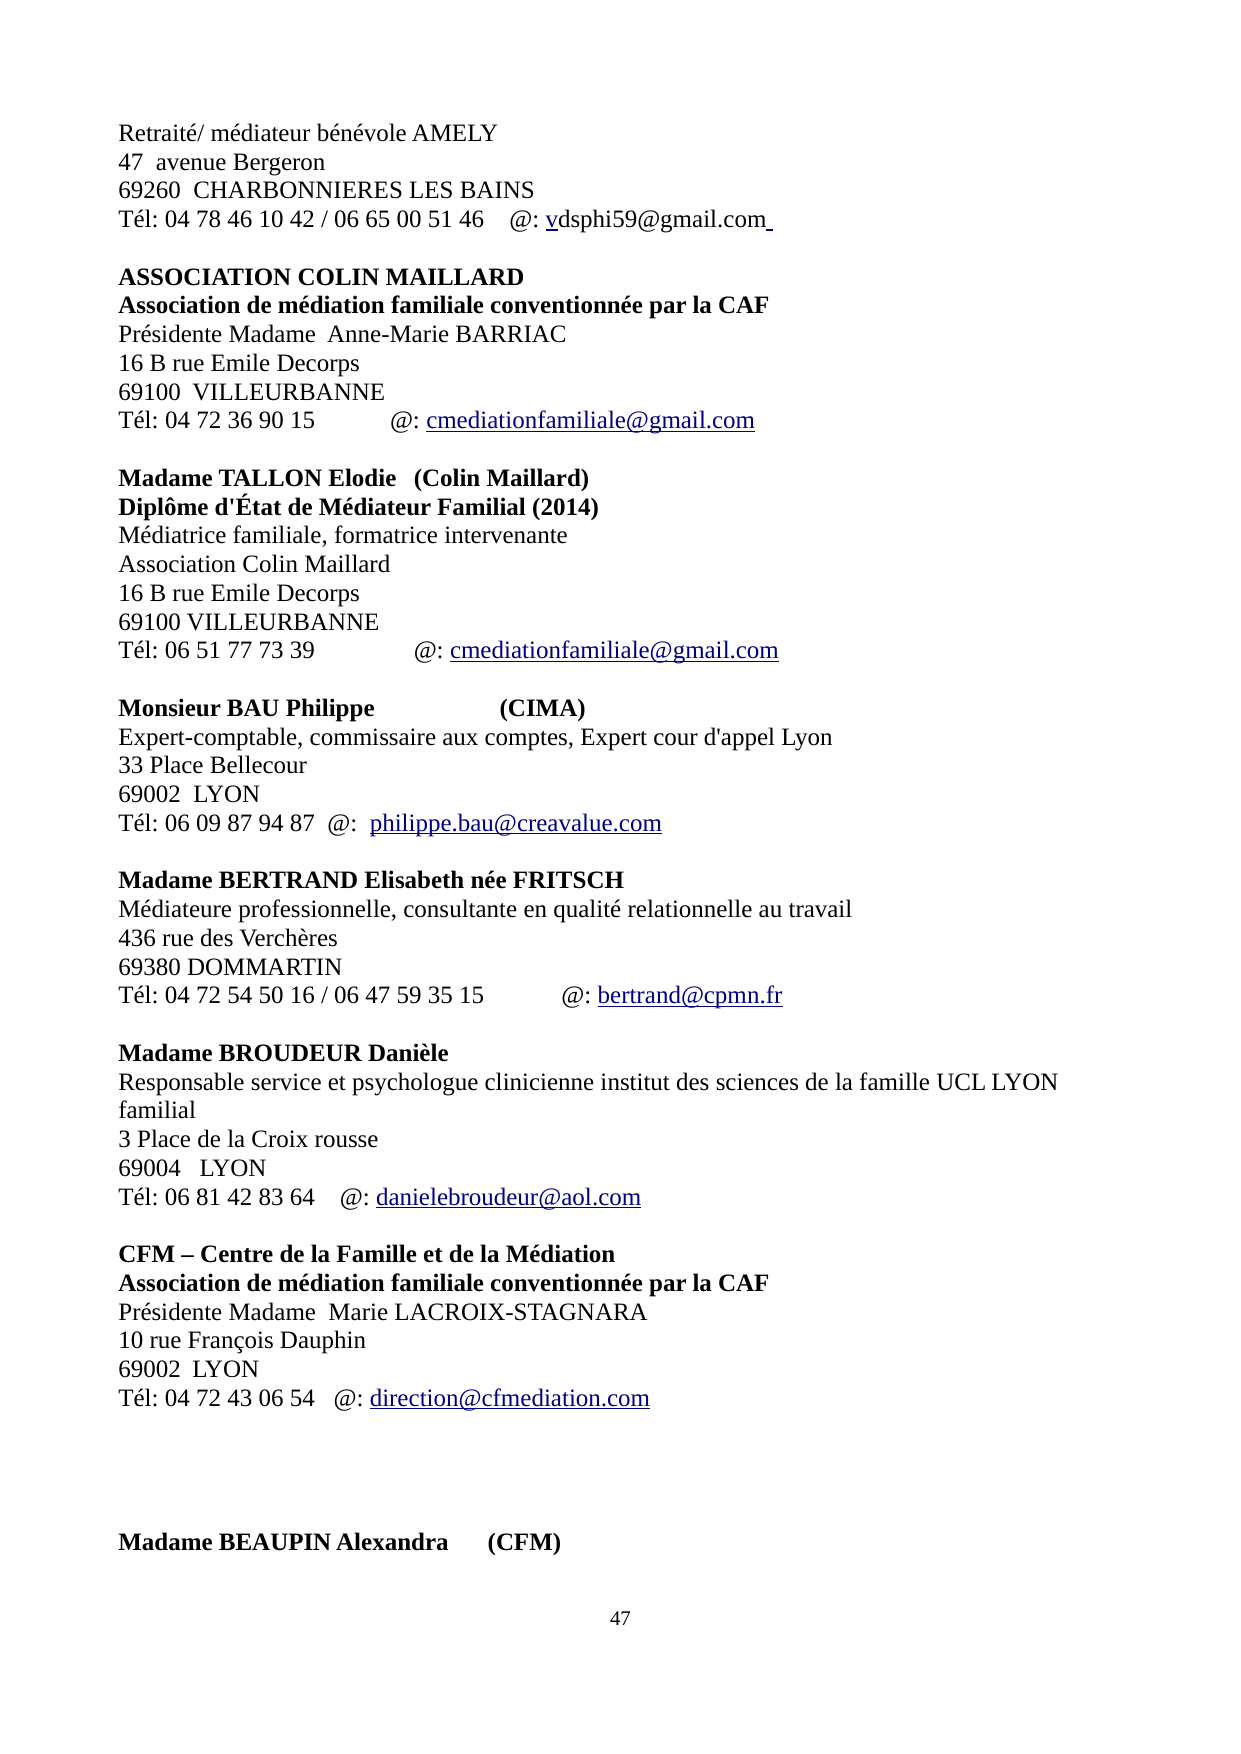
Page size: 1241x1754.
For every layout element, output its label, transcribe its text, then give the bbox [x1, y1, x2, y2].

text 16 B rue Emile Decorps [118, 348, 1122, 377]
text Médiateure professionnelle, consultante en qualité relationnelle au travail [118, 894, 1122, 923]
text Monsieur BAU Philippe (CIMA) [118, 693, 1122, 722]
text 47 avenue Bergeron [118, 147, 1122, 176]
text Tél: 06 51 77 73 39 @: cmediationfamiliale@gmail.com [118, 636, 1122, 664]
text 69260 CHARBONNIERES LES BAINS [118, 176, 1122, 204]
text Association Colin Maillard [118, 549, 1122, 578]
text Madame BROUDEUR Danièle [118, 1038, 1122, 1067]
text Présidente Madame Marie LACROIX-STAGNARA [118, 1297, 1122, 1326]
text Association de médiation familiale conventionnée par la CAF [118, 1268, 1122, 1297]
text familial [118, 1096, 1122, 1124]
text Retraité/ médiateur bénévole AMELY [118, 118, 1122, 147]
text 69004 LYON [118, 1153, 1122, 1182]
text 10 rue François Dauphin [118, 1326, 1122, 1354]
text 69100 VILLEURBANNE [118, 607, 1122, 636]
text Tél: 06 81 42 83 64 @: danielebroudeur@aol.com [118, 1182, 1122, 1211]
text 33 Place Bellecour [118, 751, 1122, 779]
text 16 B rue Emile Decorps [118, 578, 1122, 607]
text 69002 LYON [118, 1354, 1122, 1383]
text Madame BERTRAND Elisabeth née FRITSCH [118, 866, 1122, 894]
text 69380 DOMMARTIN [118, 952, 1122, 981]
text 69100 VILLEURBANNE [118, 377, 1122, 406]
text Tél: 04 72 43 06 54 @: direction@cfmediation.com [118, 1383, 1122, 1412]
text 436 rue des Verchères [118, 923, 1122, 952]
text Madame TALLON Elodie (Colin Maillard) [118, 463, 1122, 492]
text Association de médiation familiale conventionnée par la CAF [118, 291, 1122, 319]
text 3 Place de la Croix rousse [118, 1124, 1122, 1153]
text Madame BEAUPIN Alexandra (CFM) [118, 1527, 1122, 1556]
text Expert-comptable, commissaire aux comptes, Expert cour d'appel Lyon [118, 722, 1122, 751]
text Tél: 04 72 36 90 15 @: cmediationfamiliale@gmail.com [118, 406, 1122, 434]
text CFM – Centre de la Famille et de la Médiation [118, 1239, 1122, 1268]
text Tél: 04 78 46 10 42 / 06 65 00 51 46 @: vdsphi59@gmail.com [118, 204, 1122, 233]
text Responsable service et psychologue clinicienne institut des sciences de la famille UCL LYON [118, 1067, 1122, 1096]
text Diplôme d'État de Médiateur Familial (2014) [118, 492, 1122, 521]
text Tél: 04 72 54 50 16 / 06 47 59 35 15 @: bertrand@cpmn.fr [118, 981, 1122, 1009]
text Tél: 06 09 87 94 87 @: philippe.bau@creavalue.com [118, 808, 1122, 837]
text ASSOCIATION COLIN MAILLARD [118, 262, 1122, 291]
text Présidente Madame Anne-Marie BARRIAC [118, 319, 1122, 348]
text Médiatrice familiale, formatrice intervenante [118, 521, 1122, 549]
text 69002 LYON [118, 779, 1122, 808]
